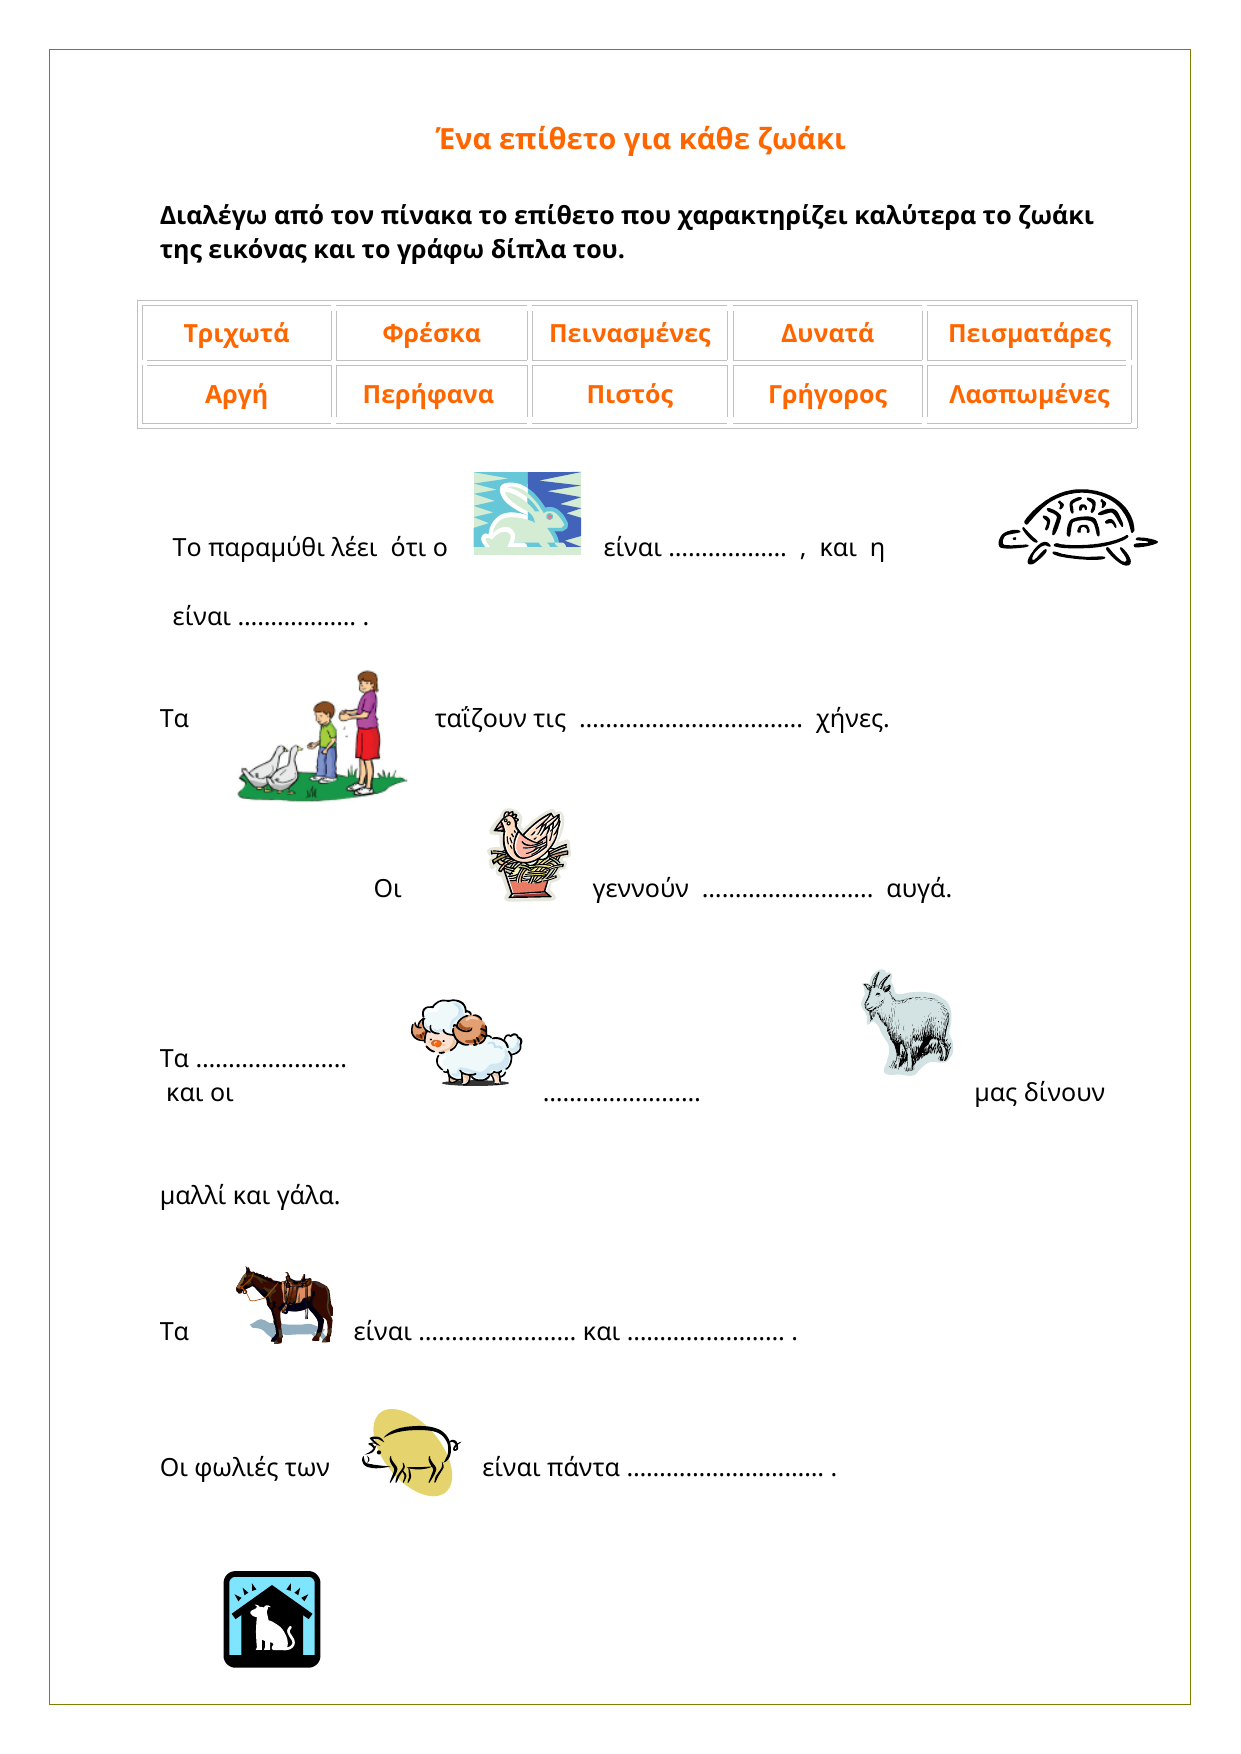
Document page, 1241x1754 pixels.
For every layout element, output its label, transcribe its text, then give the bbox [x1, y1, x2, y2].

text ταΐζουν τις ……………………………. χήνες. [416, 700, 1122, 734]
text [361, 1450, 403, 1484]
text Το παραμύθι λέει ότι ο είναι ……………… , και η [159, 530, 997, 564]
text Διαλέγω από τον πίνακα το επίθετο που χαρακτηρίζει καλύτερα το ζωάκι της εικόνας και το γράφω δίπλα του. [159, 197, 1122, 266]
table_cell Λασπωμένες [925, 360, 1134, 422]
text είναι πάντα ………………………… . [463, 1450, 1122, 1484]
text μαλλί και γάλα. [159, 1177, 1122, 1211]
table_header Πεινασμένες [529, 301, 730, 360]
text Τα [159, 700, 222, 734]
table_cell Περήφανα [334, 360, 529, 422]
text Οι φωλιές των [159, 1450, 359, 1484]
table_cell Αργή [139, 360, 333, 422]
text είναι ……………… . [159, 598, 1122, 632]
table_cell Γρήγορος [730, 360, 925, 422]
table_cell Πιστός [529, 360, 730, 422]
text Τα ………………….. και οι …………………… μας δίνουν [159, 1041, 1122, 1109]
table_header Δυνατά [730, 301, 925, 360]
text Ένα επίθετο για κάθε ζωάκι [159, 118, 1122, 158]
table_header Τριχωτά [139, 301, 333, 360]
text Τα είναι …………………… και …………………… . [159, 1313, 1122, 1348]
table_header Φρέσκα [334, 301, 529, 360]
text Οι γεννούν …………………….. αυγά. [159, 871, 1122, 905]
table_header Πεισματάρες [925, 301, 1134, 360]
text [999, 530, 1122, 564]
